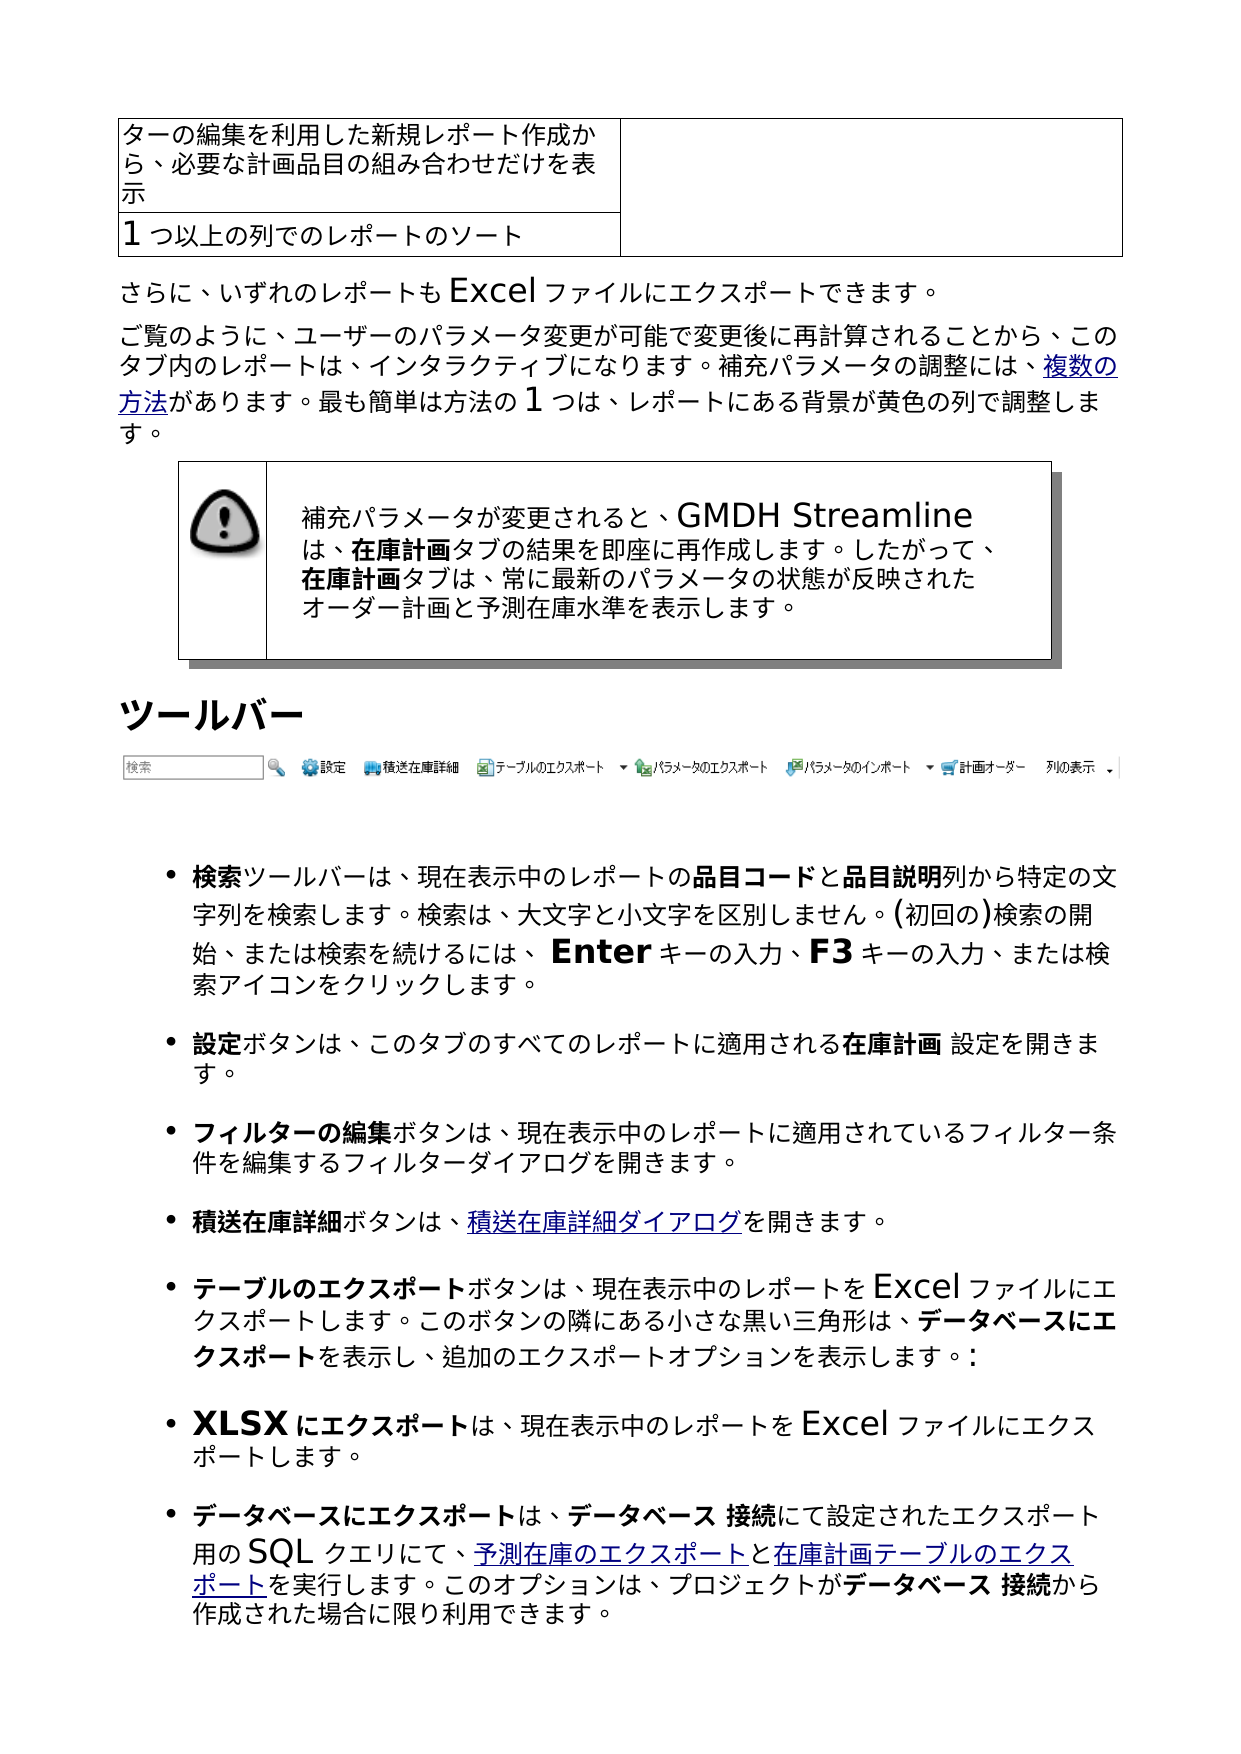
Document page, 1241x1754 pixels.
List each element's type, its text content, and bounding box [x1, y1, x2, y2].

picture [190, 485, 266, 561]
table_header [179, 462, 266, 659]
subtitle ツールバー [118, 694, 1122, 738]
text ご覧のように、ユーザーのパラメータ変更が可能で変更後に再計算されることから、このタブ内のレポートは、インタラクティブになります。補充パラメータの調整には、複数の方法があります。最も簡単は方法の1つは、レポートにある背景が黄色の列で調整します。 [118, 323, 1122, 449]
list テーブルのエクスポートボタンは、現在表示中のレポートをExcelファイルにエクスポートします。このボタンの隣にある小さな黒い三角形は、データベースにエクスポートを表示し、追加のエクスポートオプションを表示します。: [177, 1268, 1122, 1375]
table_header 補充パラメータが変更されると、GMDH Streamlineは、在庫計画タブの結果を即座に再作成します。したがって、在庫計画タブは、常に最新のパラメータの状態が反映されたオーダー計画と予測在庫水準を表示します。 [267, 462, 1051, 659]
list 積送在庫詳細ボタンは、積送在庫詳細ダイアログを開きます。 [177, 1208, 1122, 1238]
picture [118, 750, 1123, 783]
table_cell 1つ以上の列でのレポートのソート [119, 213, 620, 256]
list 検索ツールバーは、現在表示中のレポートの品目コードと品目説明列から特定の文字列を検索します。検索は、大文字と小文字を区別しません。(初回の)検索の開始、または検索を続けるには、 Enterキーの入力、F3キーの入力、または検索アイコンをクリックします。 [177, 863, 1122, 1000]
list フィルターの編集ボタンは、現在表示中のレポートに適用されているフィルター条件を編集するフィルターダイアログを開きます。 [177, 1119, 1122, 1178]
text さらに、いずれのレポートもExcelファイルにエクスポートできます。 [118, 271, 1122, 310]
list データベースにエクスポートは、データベース 接続にて設定されたエクスポート用のSQL クエリにて、予測在庫のエクスポートと在庫計画テーブルのエクスポートを実行します。このオプションは、プロジェクトがデータベース 接続から作成された場合に限り利用できます。 [177, 1502, 1122, 1629]
table_cell ターの編集を利用した新規レポート作成から、必要な計画品目の組み合わせだけを表示 [119, 119, 620, 212]
list 設定ボタンは、このタブのすべてのレポートに適用される在庫計画 設定を開きます。 [177, 1030, 1122, 1089]
table_cell [621, 119, 1122, 256]
list XLSXにエクスポートは、現在表示中のレポートをExcelファイルにエクスポートします。 [177, 1404, 1122, 1472]
